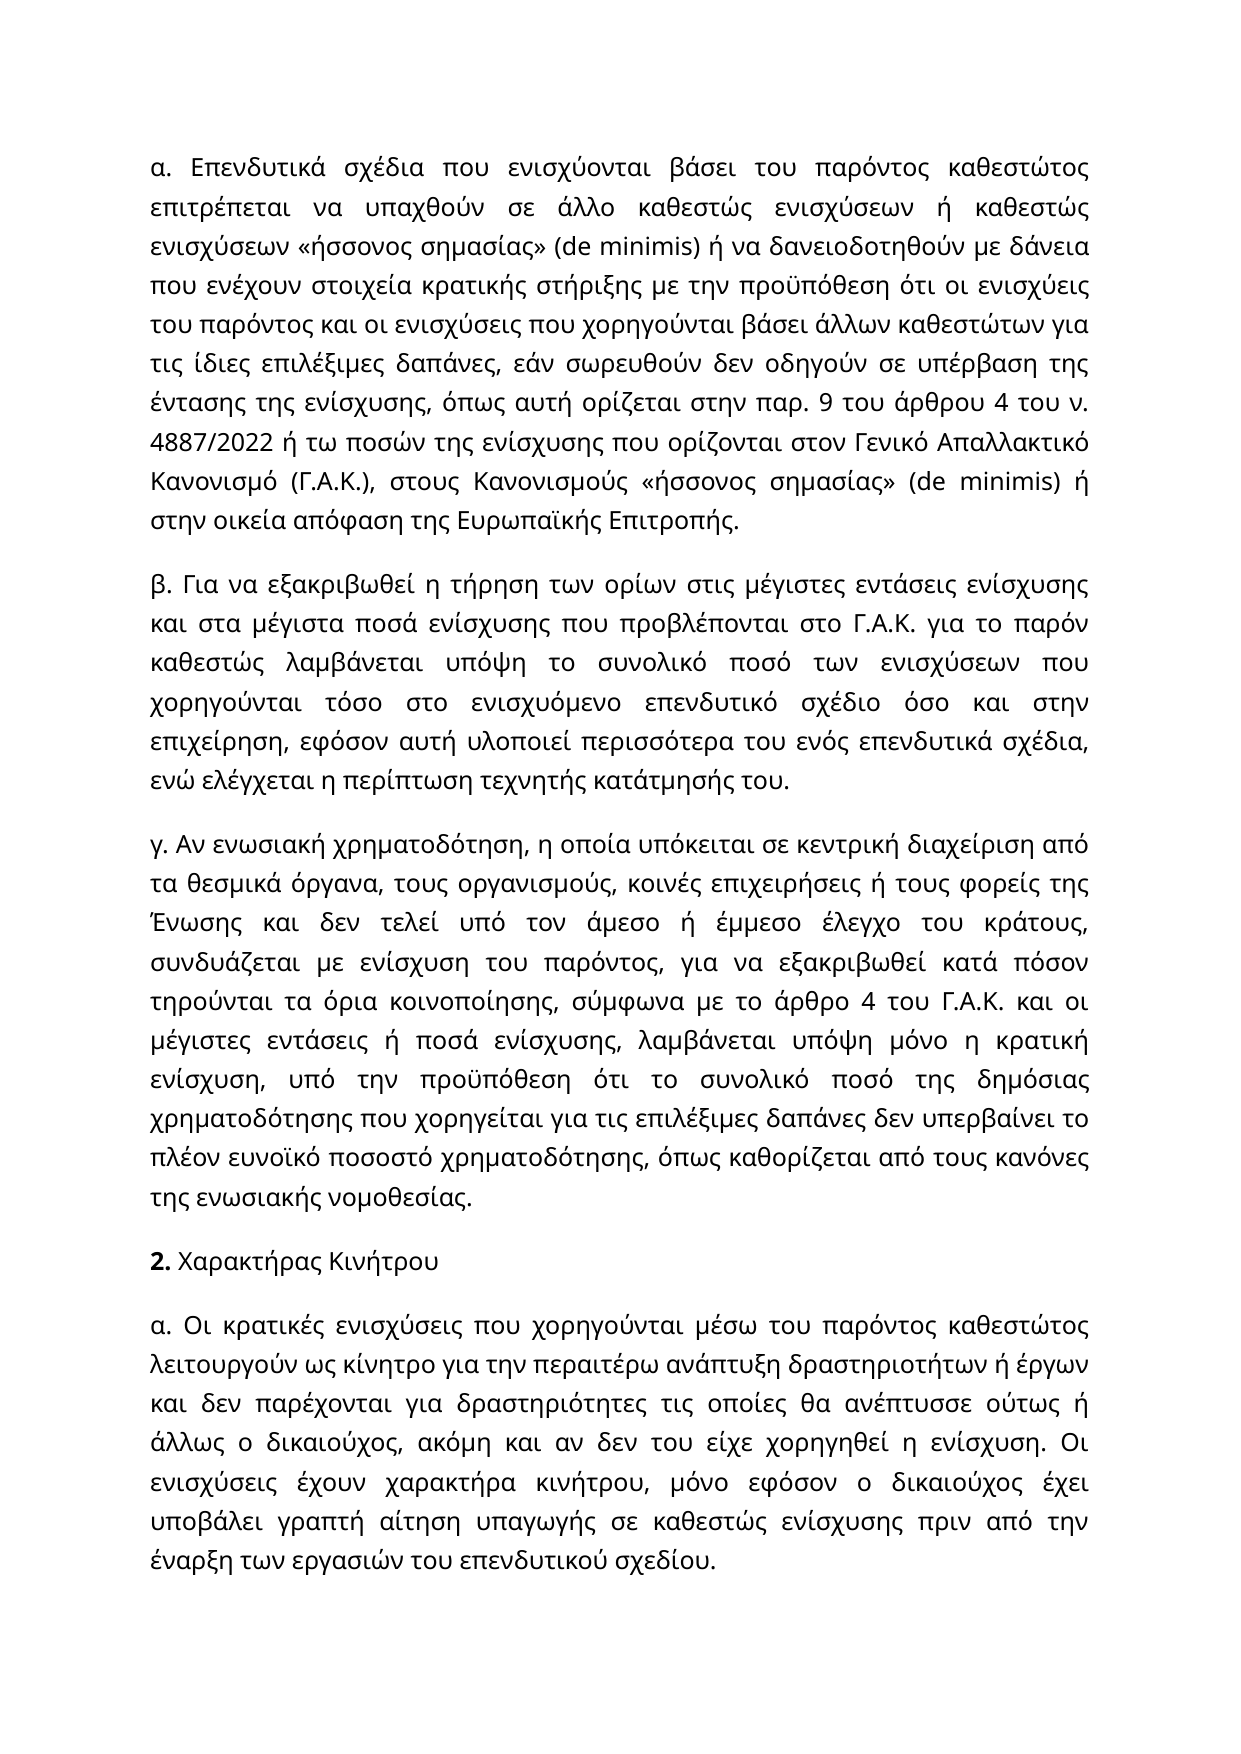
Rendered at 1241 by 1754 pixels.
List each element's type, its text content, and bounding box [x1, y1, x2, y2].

text α. Οι κρατικές ενισχύσεις που χορηγούνται μέσω του παρόντος καθεστώτος λειτουργούν ως κίνητρο για την περαιτέρω ανάπτυξη δραστηριοτήτων ή έργων και δεν παρέχονται για δραστηριότητες τις οποίες θα ανέπτυσσε ούτως ή άλλως ο δικαιούχος, ακόμη και αν δεν του είχε χορηγηθεί η ενίσχυση. Οι ενισχύσεις έχουν χαρακτήρα κινήτρου, μόνο εφόσον ο δικαιούχος έχει υποβάλει γραπτή αίτηση υπαγωγής σε καθεστώς ενίσχυσης πριν από την έναρξη των εργασιών του επενδυτικού σχεδίου. [150, 1307, 1090, 1577]
text α. Επενδυτικά σχέδια που ενισχύονται βάσει του παρόντος καθεστώτος επιτρέπεται να υπαχθούν σε άλλο καθεστώς ενισχύσεων ή καθεστώς ενισχύσεων «ήσσονος σημασίας» (de minimis) ή να δανειοδοτηθούν με δάνεια που ενέχουν στοιχεία κρατικής στήριξης με την προϋπόθεση ότι οι ενισχύεις του παρόντος και οι ενισχύσεις που χορηγούνται βάσει άλλων καθεστώτων για τις ίδιες επιλέξιμες δαπάνες, εάν σωρευθούν δεν οδηγούν σε υπέρβαση της έντασης της ενίσχυσης, όπως αυτή ορίζεται στην παρ. 9 του άρθρου 4 του ν. 4887/2022 ή τω ποσών της ενίσχυσης που ορίζονται στον Γενικό Απαλλακτικό Κανονισμό (Γ.Α.Κ.), στους Κανονισμούς «ήσσονος σημασίας» (de minimis) ή στην οικεία απόφαση της Ευρωπαϊκής Επιτροπής. [150, 150, 1090, 537]
text 2. Χαρακτήρας Κινήτρου [150, 1243, 1090, 1277]
text β. Για να εξακριβωθεί η τήρηση των ορίων στις μέγιστες εντάσεις ενίσχυσης και στα μέγιστα ποσά ενίσχυσης που προβλέπονται στο Γ.Α.Κ. για το παρόν καθεστώς λαμβάνεται υπόψη το συνολικό ποσό των ενισχύσεων που χορηγούνται τόσο στο ενισχυόμενο επενδυτικό σχέδιο όσο και στην επιχείρηση, εφόσον αυτή υλοποιεί περισσότερα του ενός επενδυτικά σχέδια, ενώ ελέγχεται η περίπτωση τεχνητής κατάτμησής του. [150, 567, 1090, 797]
text γ. Αν ενωσιακή χρηματοδότηση, η οποία υπόκειται σε κεντρική διαχείριση από τα θεσμικά όργανα, τους οργανισμούς, κοινές επιχειρήσεις ή τους φορείς της Ένωσης και δεν τελεί υπό τον άμεσο ή έμμεσο έλεγχο του κράτους, συνδυάζεται με ενίσχυση του παρόντος, για να εξακριβωθεί κατά πόσον τηρούνται τα όρια κοινοποίησης, σύμφωνα με το άρθρο 4 του Γ.Α.Κ. και οι μέγιστες εντάσεις ή ποσά ενίσχυσης, λαμβάνεται υπόψη μόνο η κρατική ενίσχυση, υπό την προϋπόθεση ότι το συνολικό ποσό της δημόσιας χρηματοδότησης που χορηγείται για τις επιλέξιμες δαπάνες δεν υπερβαίνει το πλέον ευνοϊκό ποσοστό χρηματοδότησης, όπως καθορίζεται από τους κανόνες της ενωσιακής νομοθεσίας. [150, 827, 1090, 1213]
